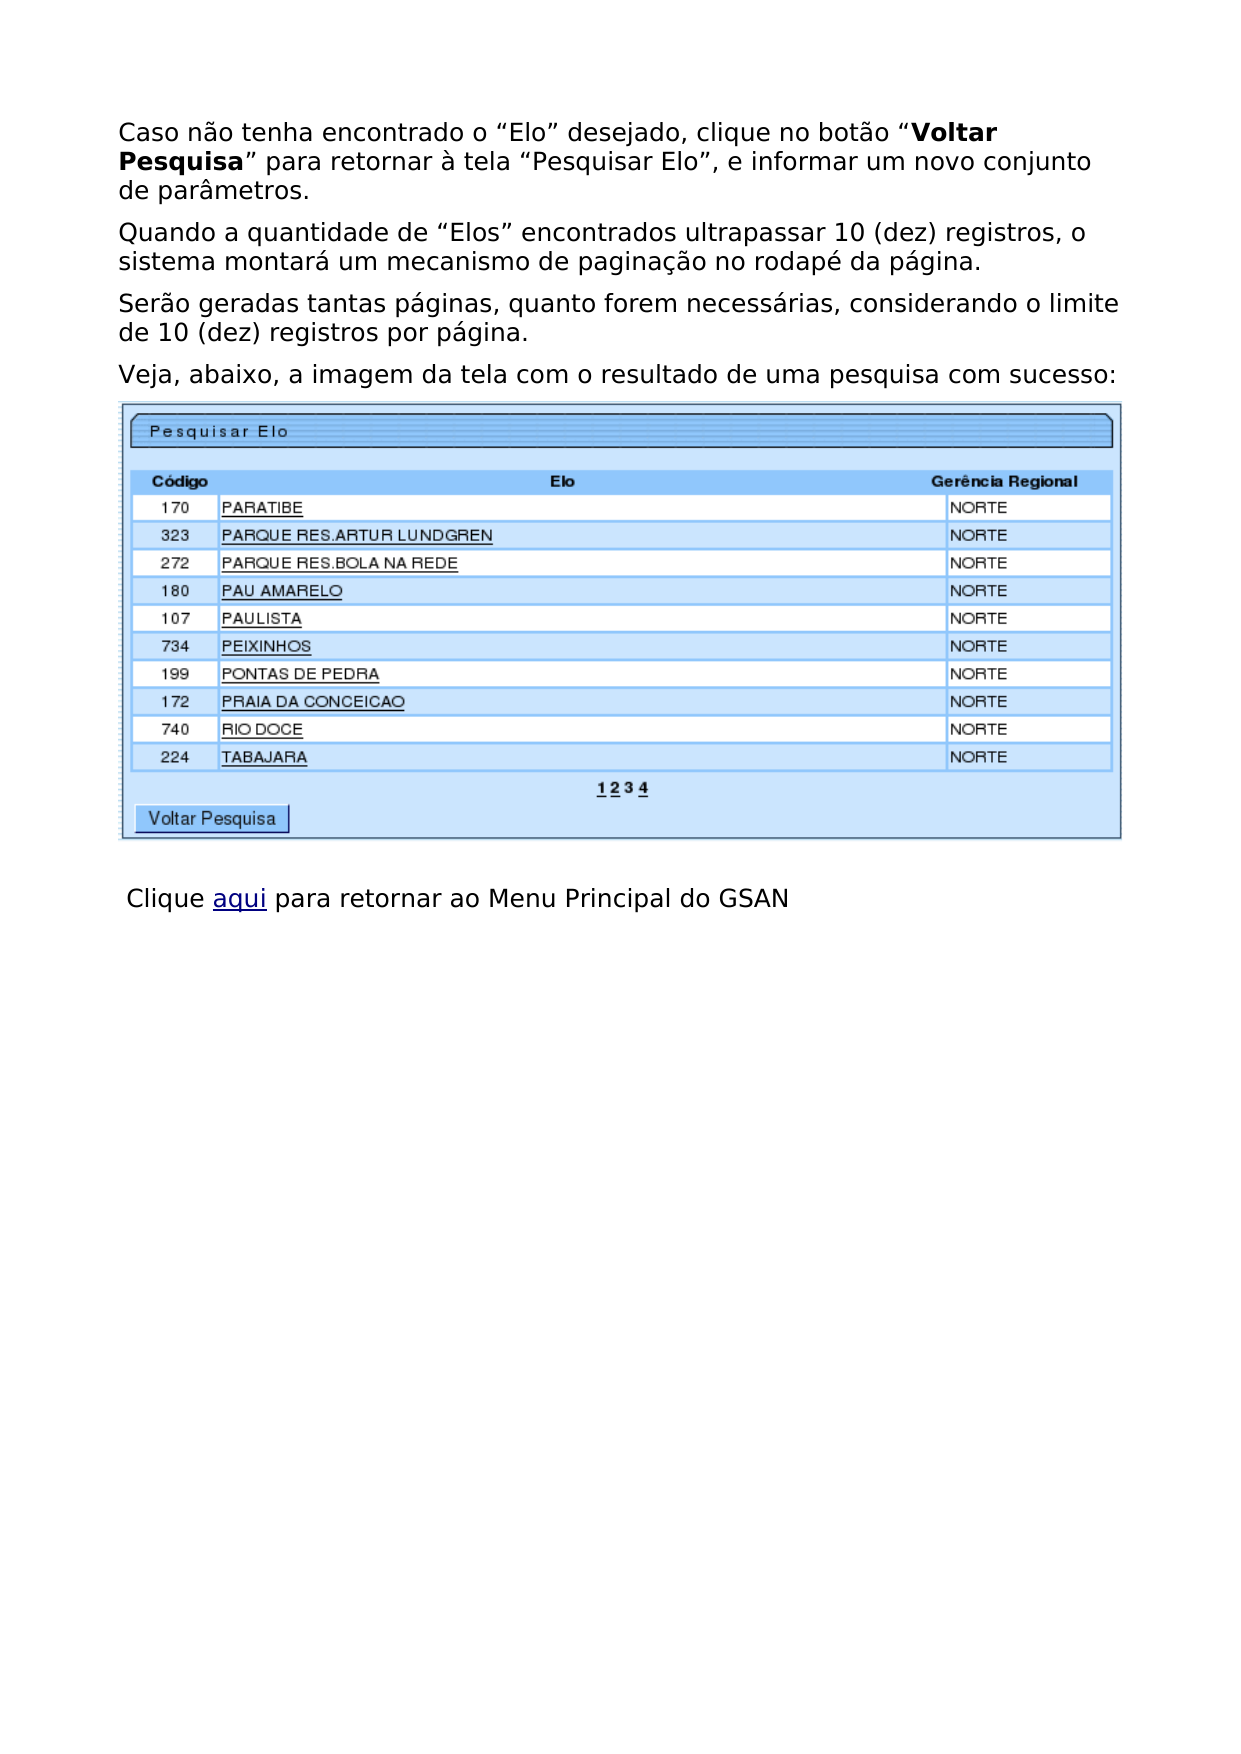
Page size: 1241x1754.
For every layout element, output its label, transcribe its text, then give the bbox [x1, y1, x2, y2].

picture [118, 401, 1123, 843]
text Clique aqui para retornar ao Menu Principal do GSAN [118, 855, 1122, 913]
text Serão geradas tantas páginas, quanto forem necessárias, considerando o limite de 10 (dez) registros por página. [118, 289, 1122, 347]
text Veja, abaixo, a imagem da tela com o resultado de uma pesquisa com sucesso: [118, 360, 1122, 389]
text Quando a quantidade de “Elos” encontrados ultrapassar 10 (dez) registros, o sistema montará um mecanismo de paginação no rodapé da página. [118, 218, 1122, 276]
text Caso não tenha encontrado o “Elo” desejado, clique no botão “Voltar Pesquisa” para retornar à tela “Pesquisar Elo”, e informar um novo conjunto de parâmetros. [118, 118, 1122, 206]
